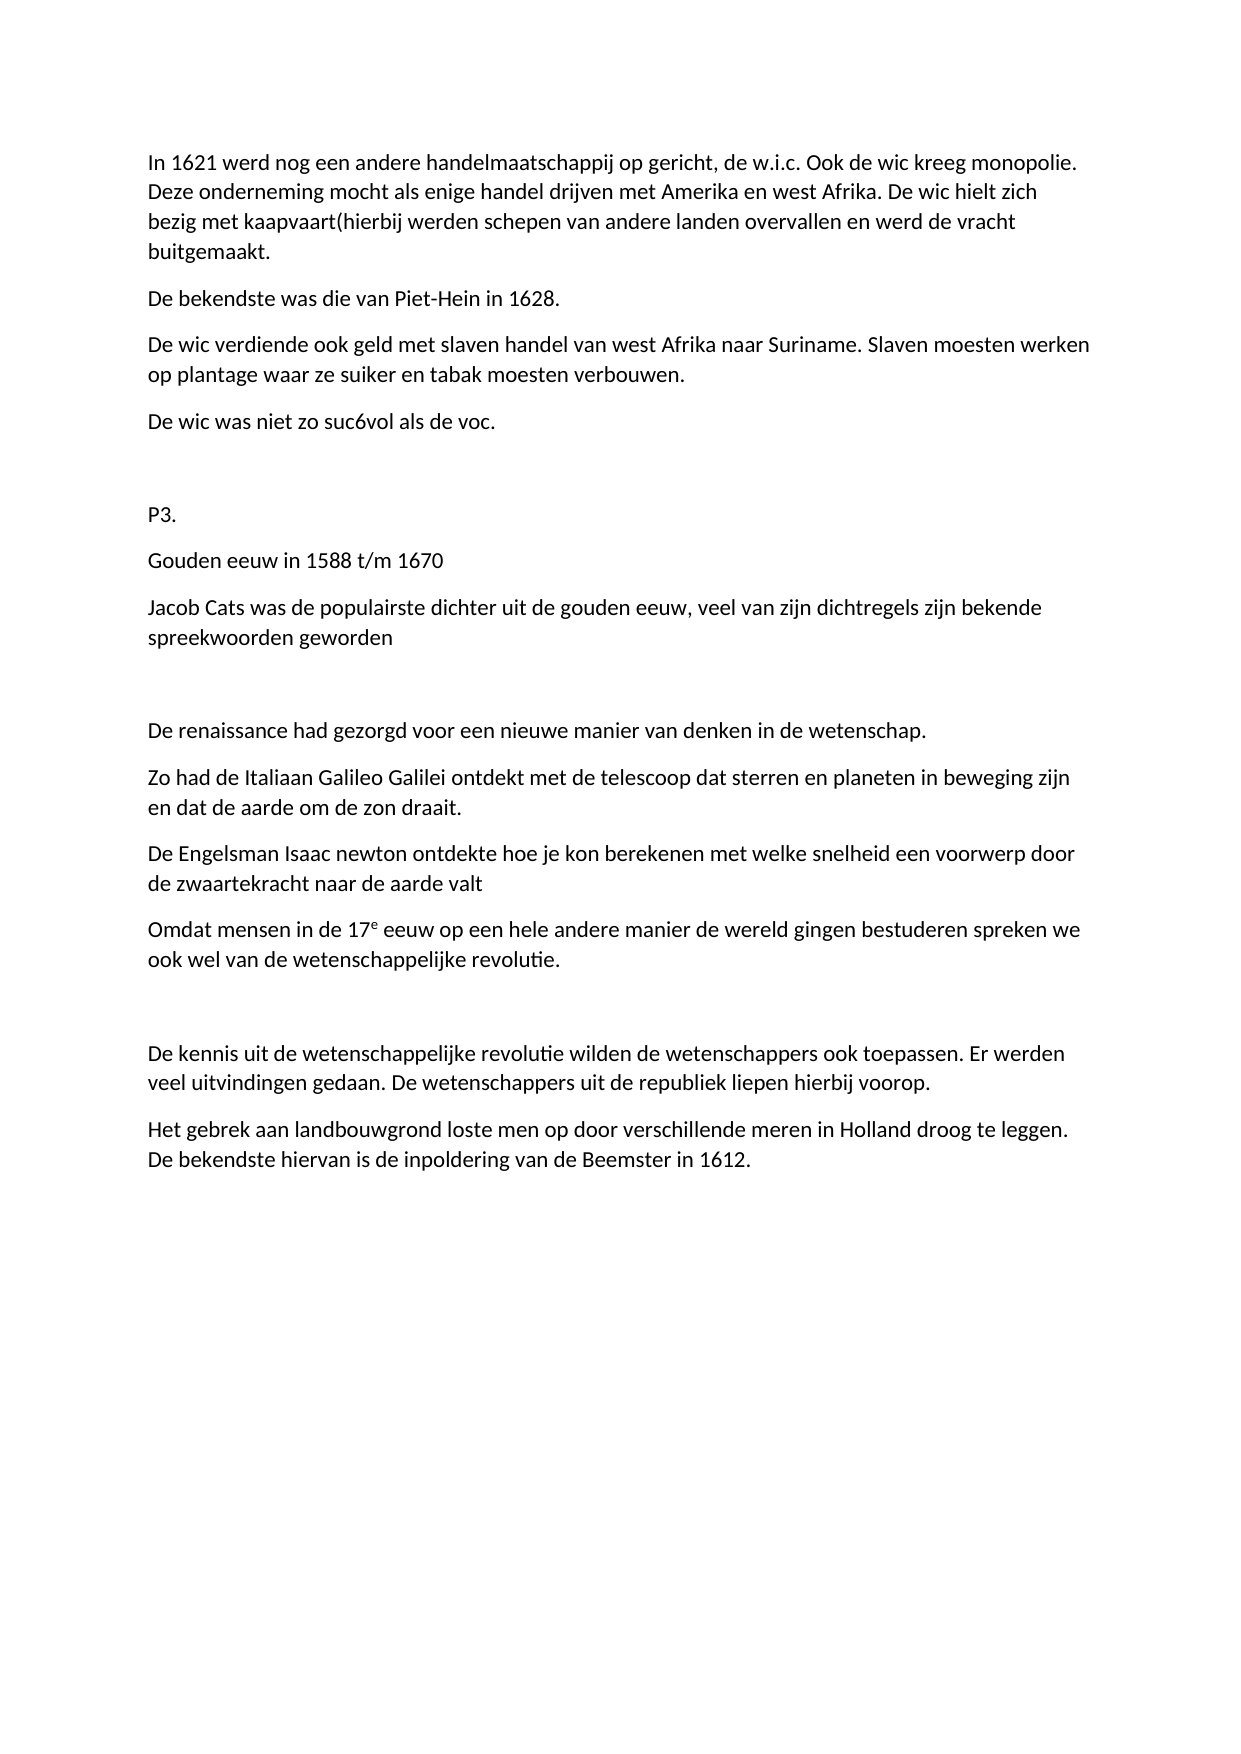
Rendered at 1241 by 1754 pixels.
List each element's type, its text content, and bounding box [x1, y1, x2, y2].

text Gouden eeuw in 1588 t/m 1670 [148, 547, 1093, 574]
text In 1621 werd nog een andere handelmaatschappij op gericht, de w.i.c. Ook de wic kreeg monopolie. Deze onderneming mocht als enige handel drijven met Amerika en west Afrika. De wic hielt zich bezig met kaapvaart(hierbij werden schepen van andere landen overvallen en werd de vracht buitgemaakt. [148, 148, 1093, 265]
text De wic verdiende ook geld met slaven handel van west Afrika naar Suriname. Slaven moesten werken op plantage waar ze suiker en tabak moesten verbouwen. [148, 330, 1093, 388]
text De renaissance had gezorgd voor een nieuwe manier van denken in de wetenschap. [148, 716, 1093, 744]
text De wic was niet zo suc6vol als de voc. [148, 407, 1093, 435]
text De Engelsman Isaac newton ontdekte hoe je kon berekenen met welke snelheid een voorwerp door de zwaartekracht naar de aarde valt [148, 839, 1093, 897]
text Zo had de Italiaan Galileo Galilei ontdekt met de telescoop dat sterren en planeten in beweging zijn en dat de aarde om de zon draait. [148, 763, 1093, 821]
text Omdat mensen in de 17e eeuw op een hele andere manier de wereld gingen bestuderen spreken we ook wel van de wetenschappelijke revolutie. [148, 916, 1093, 973]
text De bekendste was die van Piet-Hein in 1628. [148, 284, 1093, 312]
text De kennis uit de wetenschappelijke revolutie wilden de wetenschappers ook toepassen. Er werden veel uitvindingen gedaan. De wetenschappers uit de republiek liepen hierbij voorop. [148, 1039, 1093, 1097]
text Het gebrek aan landbouwgrond loste men op door verschillende meren in Holland droog te leggen. De bekendste hiervan is de inpoldering van de Beemster in 1612. [148, 1115, 1093, 1173]
text P3. [148, 500, 1093, 528]
text Jacob Cats was de populairste dichter uit de gouden eeuw, veel van zijn dichtregels zijn bekende spreekwoorden geworden [148, 593, 1093, 651]
